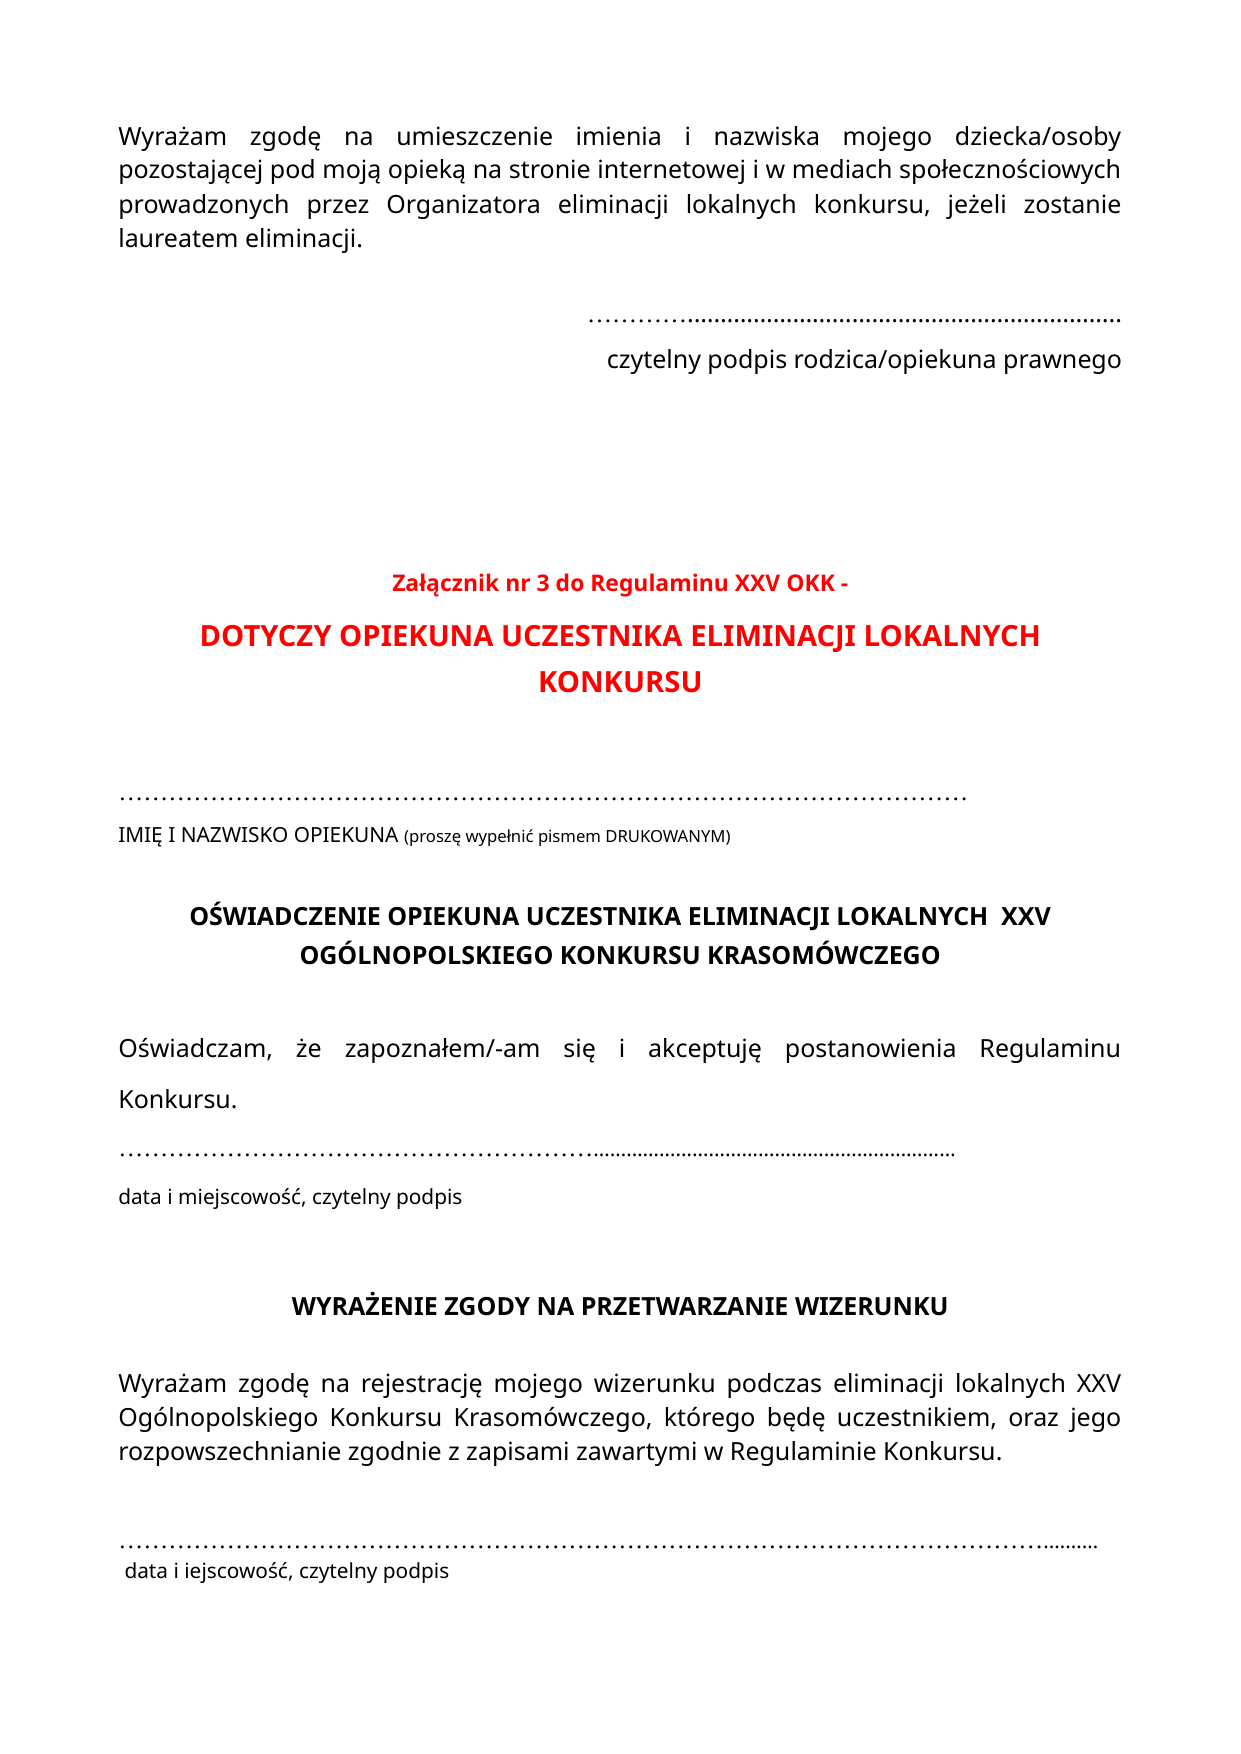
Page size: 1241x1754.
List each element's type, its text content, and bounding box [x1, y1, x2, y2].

text ………………………………………………………………………………………… [118, 777, 1122, 806]
text Załącznik nr 3 do Regulaminu XXV OKK - [118, 567, 1122, 598]
text IMIĘ I NAZWISKO OPIEKUNA (proszę wypełnić pismem DRUKOWANYM) [118, 820, 1122, 849]
text Oświadczam, że zapoznałem/-am się i akceptuję postanowienia Regulaminu Konkursu. [118, 1031, 1122, 1116]
text Wyrażam zgodę na rejestrację mojego wizerunku podczas eliminacji lokalnych XXV Ogólnopolskiego Konkursu Krasomówczego, którego będę uczestnikiem, oraz jego rozpowszechnianie zgodnie z zapisami zawartymi w Regulaminie Konkursu. [118, 1366, 1122, 1468]
text [0, 118, 37, 152]
text data i miejscowość, czytelny podpis [118, 1182, 1122, 1211]
text OŚWIADCZENIE OPIEKUNA UCZESTNIKA ELIMINACJI LOKALNYCH XXV OGÓLNOPOLSKIEGO KONKURSU KRASOMÓWCZEGO [118, 898, 1122, 972]
text Wyrażam zgodę na umieszczenie imienia i nazwiska mojego dziecka/osoby pozostającej pod moją opieką na stronie internetowej i w mediach społecznościowych prowadzonych przez Organizatora eliminacji lokalnych konkursu, jeżeli zostanie laureatem eliminacji. [118, 118, 1122, 254]
text ………….……………………………………………………….. [118, 267, 1122, 330]
text ………………………………………………………………………………………………….……… [118, 1525, 1122, 1555]
text DOTYCZY OPIEKUNA UCZESTNIKA ELIMINACJI LOKALNYCH KONKURSU [118, 616, 1122, 701]
text data i iejscowość, czytelny podpis [118, 1555, 1122, 1584]
text …………………………………………………………………………………………………………… [118, 1133, 1122, 1162]
text czytelny podpis rodzica/opiekuna prawnego [118, 342, 1122, 376]
text WYRAŻENIE ZGODY NA PRZETWARZANIE WIZERUNKU [118, 1288, 1122, 1322]
